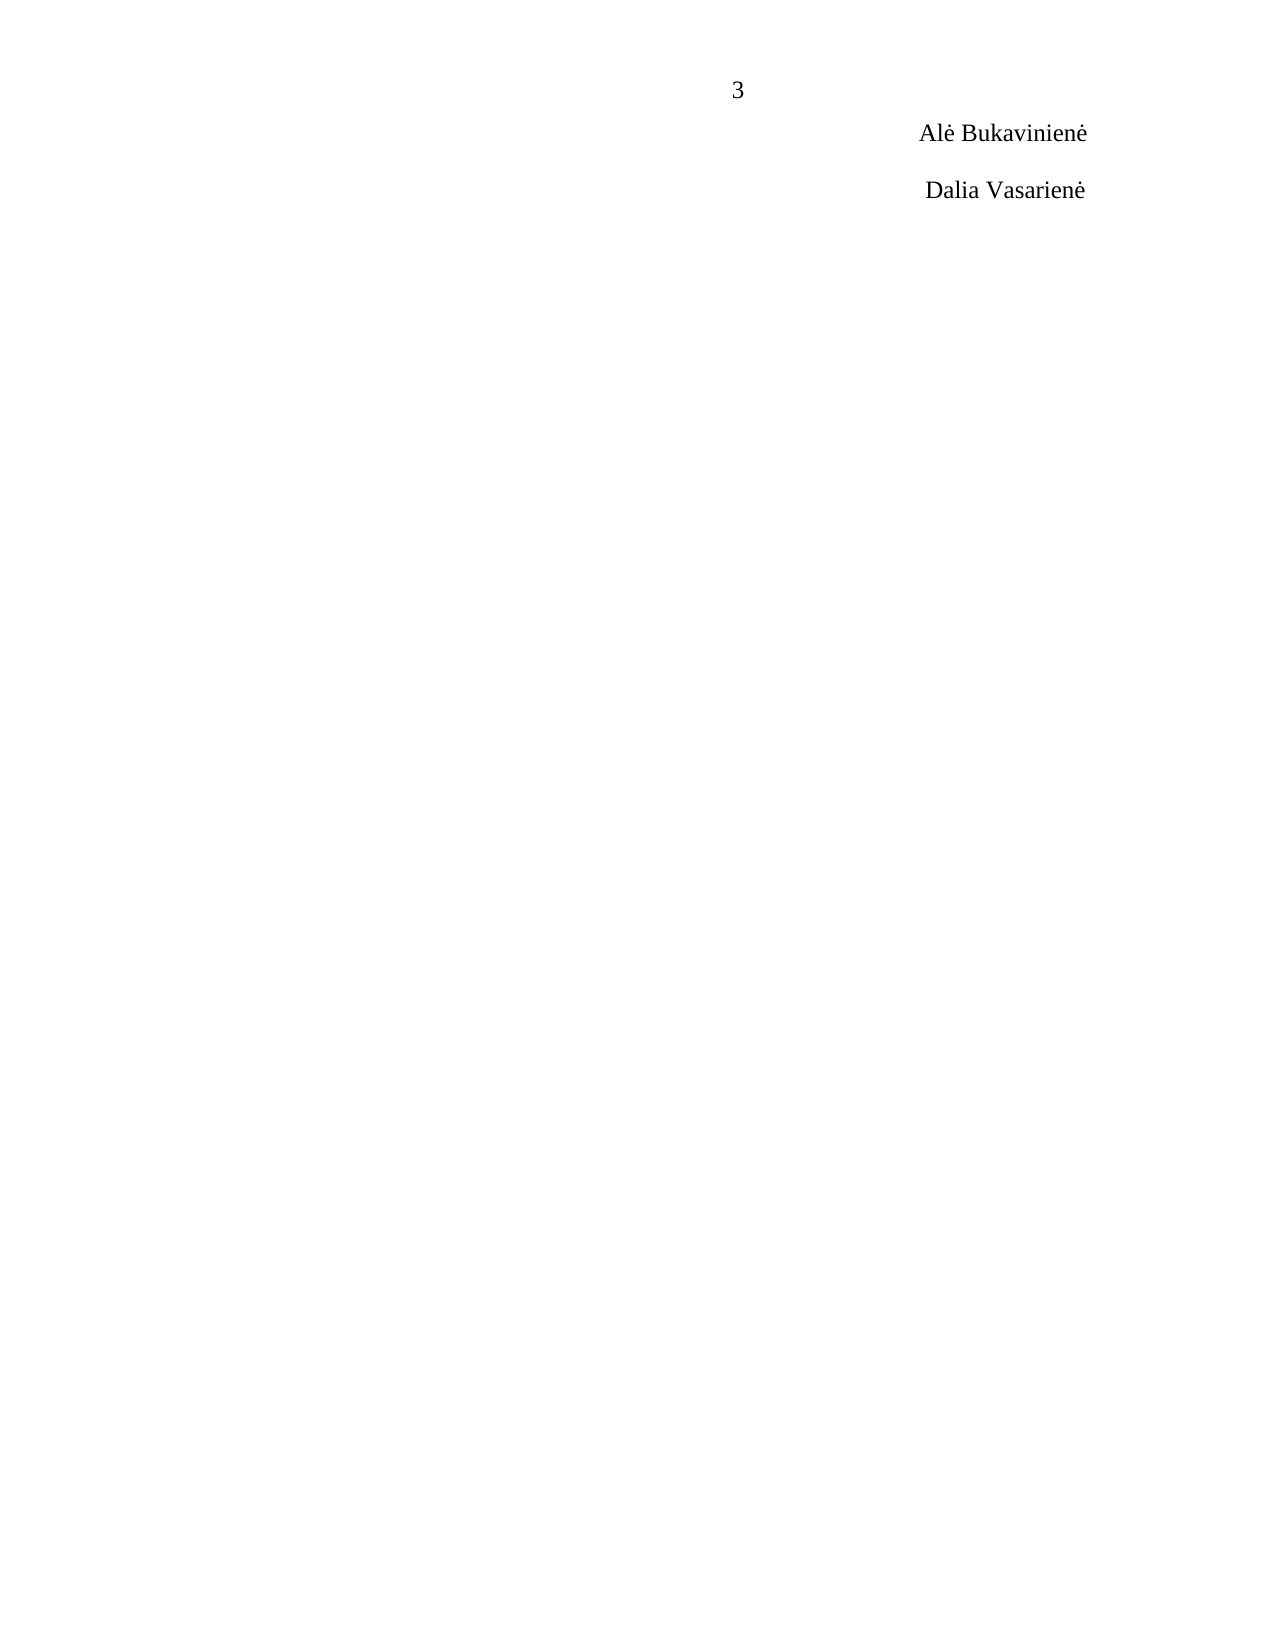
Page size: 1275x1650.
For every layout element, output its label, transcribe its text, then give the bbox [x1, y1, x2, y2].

text Dalia Vasarienė [177, 176, 1216, 204]
text Alė Bukavinienė [177, 118, 1216, 147]
